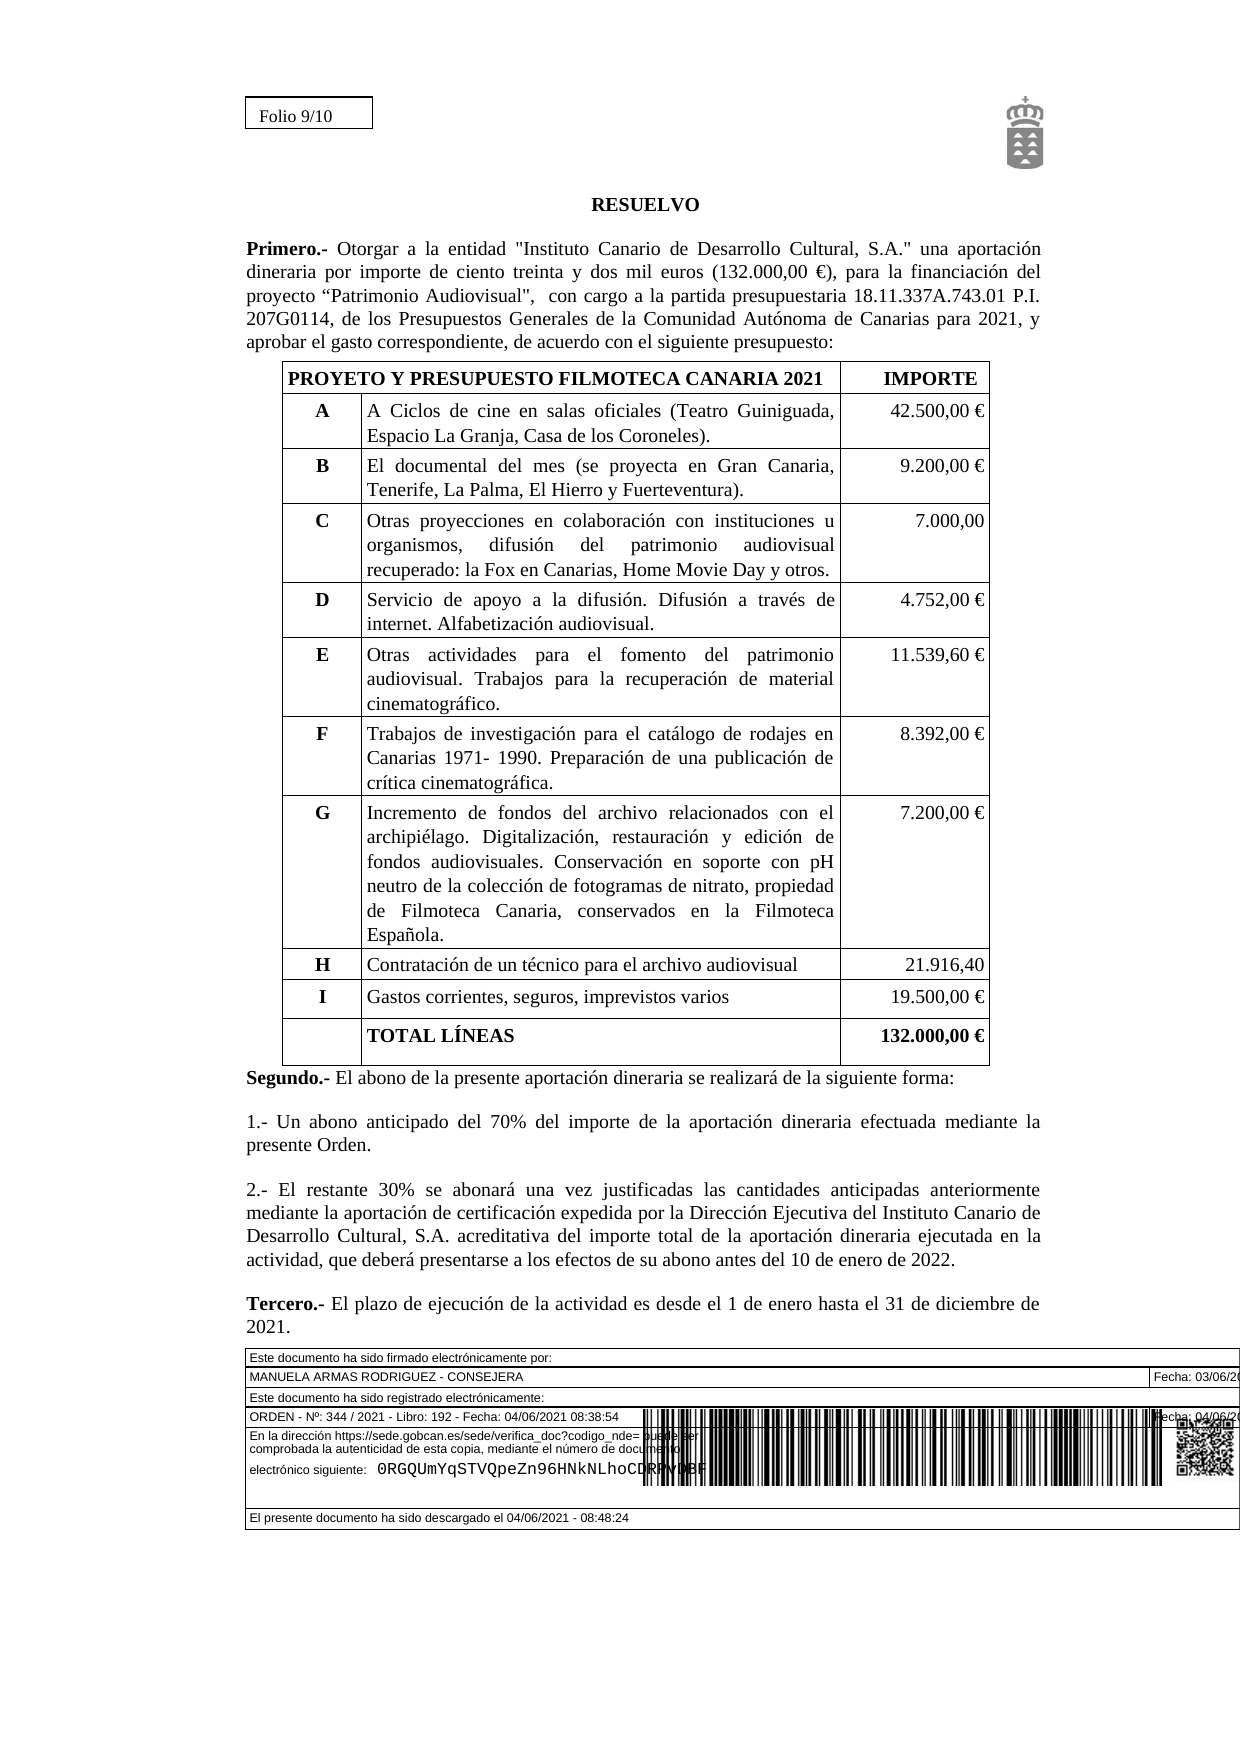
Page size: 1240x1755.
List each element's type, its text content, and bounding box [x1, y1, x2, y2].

text Segundo.- El abono de la presente aportación dineraria se realizará de la siguiente forma: [246, 1066, 1042, 1088]
text Primero.- Otorgar a la entidad "Instituto Canario de Desarrollo Cultural, S.A." una aportación dineraria por importe de ciento treinta y dos mil euros (132.000,00 €), para la financiación del proyecto “Patrimonio Audiovisual", con cargo a la partida presupuestaria 18.11.337A.743.01 P.I. 207G0114, de los Presupuestos Generales de la Comunidad Autónoma de Canarias para 2021, y aprobar el gasto correspondiente, de acuerdo con el siguiente presupuesto: [246, 237, 1042, 353]
table_cell El documental del mes (se proyecta en Gran Canaria, Tenerife, La Palma, El Hierro y Fuerteventura). [362, 449, 840, 503]
table_cell F [283, 717, 361, 795]
table_header IMPORTE [841, 362, 989, 393]
table_cell 21.916,40 [841, 949, 989, 979]
table_cell 9.200,00 € [841, 449, 989, 503]
text 1.- Un abono anticipado del 70% del importe de la aportación dineraria efectuada mediante la presente Orden. [246, 1110, 1042, 1156]
table_cell Contratación de un técnico para el archivo audiovisual [362, 949, 840, 979]
table_cell 132.000,00 € [841, 1019, 989, 1065]
table_cell Trabajos de investigación para el catálogo de rodajes en Canarias 1971- 1990. Preparación de una publicación de crítica cinematográfica. [362, 717, 840, 795]
table_cell G [283, 796, 361, 947]
table_cell 7.000,00 [841, 504, 989, 582]
table_cell A Ciclos de cine en salas oficiales (Teatro Guiniguada, Espacio La Granja, Casa de los Coroneles). [362, 394, 840, 448]
table_cell 42.500,00 € [841, 394, 989, 448]
table_cell 19.500,00 € [841, 980, 989, 1018]
table_cell Otras actividades para el fomento del patrimonio audiovisual. Trabajos para la recuperación de material cinematográfico. [362, 638, 840, 716]
table_cell 8.392,00 € [841, 717, 989, 795]
table_cell Incremento de fondos del archivo relacionados con el archipiélago. Digitalización, restauración y edición de fondos audiovisuales. Conservación en soporte con pH neutro de la colección de fotogramas de nitrato, propiedad de Filmoteca Canaria, conservados en la Filmoteca Española. [362, 796, 840, 947]
table_cell Servicio de apoyo a la difusión. Difusión a través de internet. Alfabetización audiovisual. [362, 583, 840, 637]
table_cell Gastos corrientes, seguros, imprevistos varios [362, 980, 840, 1018]
table_header PROYETO Y PRESUPUESTO FILMOTECA CANARIA 2021 [283, 362, 840, 393]
text Tercero.- El plazo de ejecución de la actividad es desde el 1 de enero hasta el 31 de diciembre de 2021. [246, 1292, 1042, 1338]
table_cell [283, 1019, 361, 1065]
table_cell 11.539,60 € [841, 638, 989, 716]
table_cell H [283, 949, 361, 979]
table_cell B [283, 449, 361, 503]
table_cell D [283, 583, 361, 637]
table_cell TOTAL LÍNEAS [362, 1019, 840, 1065]
table_cell A [283, 394, 361, 448]
table_cell C [283, 504, 361, 582]
subtitle RESUELVO [247, 192, 1043, 215]
table_cell 4.752,00 € [841, 583, 989, 637]
text 2.- El restante 30% se abonará una vez justificadas las cantidades anticipadas anteriormente mediante la aportación de certificación expedida por la Dirección Ejecutiva del Instituto Canario de Desarrollo Cultural, S.A. acreditativa del importe total de la aportación dineraria ejecutada en la actividad, que deberá presentarse a los efectos de su abono antes del 10 de enero de 2022. [246, 1178, 1042, 1271]
table_cell Otras proyecciones en colaboración con instituciones u organismos, difusión del patrimonio audiovisual recuperado: la Fox en Canarias, Home Movie Day y otros. [362, 504, 840, 582]
table_cell E [283, 638, 361, 716]
table_cell I [283, 980, 361, 1018]
table_cell 7.200,00 € [841, 796, 989, 947]
